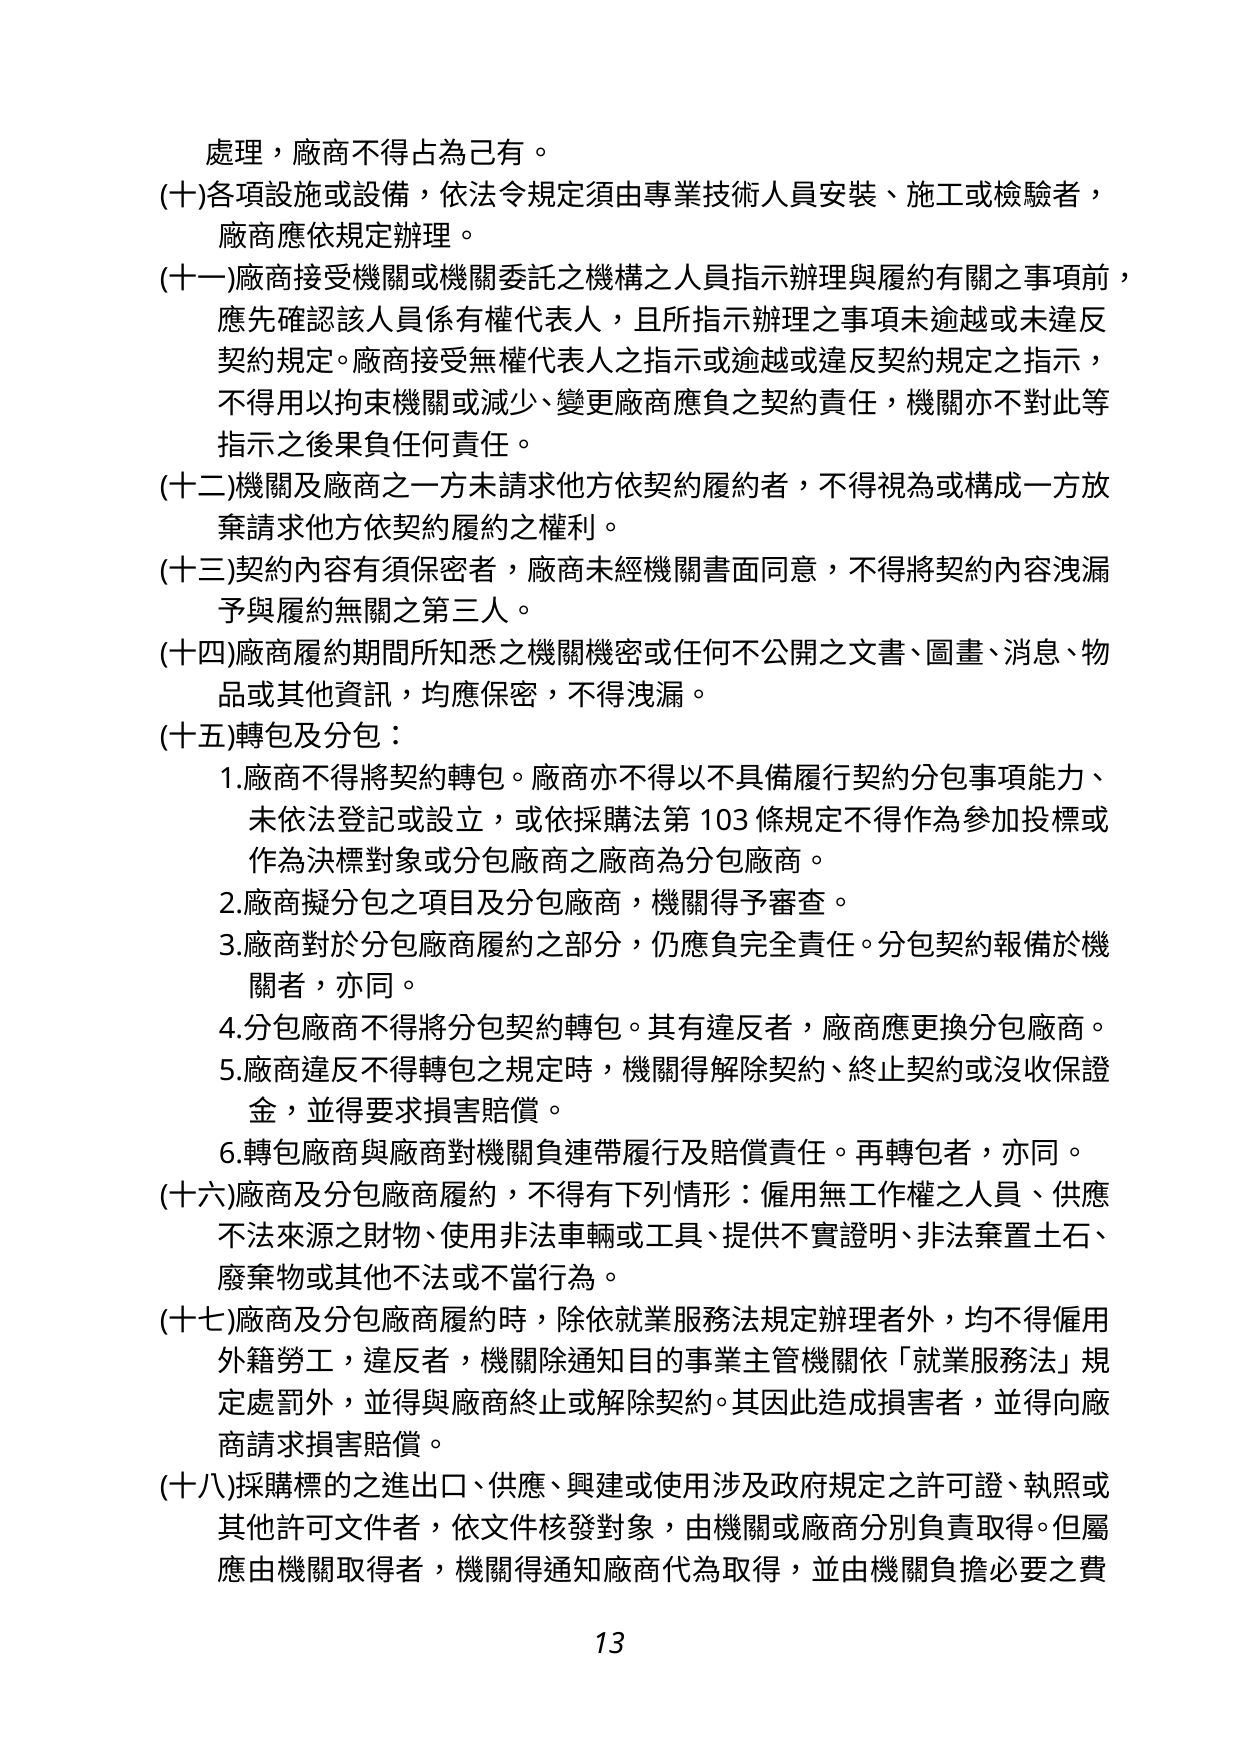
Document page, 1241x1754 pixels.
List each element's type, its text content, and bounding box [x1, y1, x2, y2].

text (十)各項設施或設備，依法令規定須由專業技術人員安裝、施工或檢驗者，廠商應依規定辦理。 [159, 172, 1110, 255]
text 5.廠商違反不得轉包之規定時，機關得解除契約、終止契約或沒收保證金，並得要求損害賠償。 [218, 1047, 1110, 1130]
text (十三)契約內容有須保密者，廠商未經機關書面同意，不得將契約內容洩漏予與履約無關之第三人。 [159, 547, 1110, 630]
text 1.廠商不得將契約轉包。廠商亦不得以不具備履行契約分包事項能力、未依法登記或設立，或依採購法第103條規定不得作為參加投標或作為決標對象或分包廠商之廠商為分包廠商。 [218, 755, 1110, 880]
text (十四)廠商履約期間所知悉之機關機密或任何不公開之文書、圖畫、消息、物品或其他資訊，均應保密，不得洩漏。 [159, 630, 1110, 713]
text (十七)廠商及分包廠商履約時，除依就業服務法規定辦理者外，均不得僱用外籍勞工，違反者，機關除通知目的事業主管機關依「就業服務法」規定處罰外，並得與廠商終止或解除契約。其因此造成損害者，並得向廠商請求損害賠償。 [159, 1297, 1110, 1463]
text 3.廠商對於分包廠商履約之部分，仍應負完全責任。分包契約報備於機關者，亦同。 [218, 922, 1110, 1005]
text 2.廠商擬分包之項目及分包廠商，機關得予審查。 [218, 880, 1110, 922]
text (十二)機關及廠商之一方未請求他方依契約履約者，不得視為或構成一方放棄請求他方依契約履約之權利。 [159, 463, 1110, 547]
text (十八)採購標的之進出口、供應、興建或使用涉及政府規定之許可證、執照或其他許可文件者，依文件核發對象，由機關或廠商分別負責取得。但屬應由機關取得者，機關得通知廠商代為取得，並由機關負擔必要之費 [159, 1463, 1110, 1588]
text 6.轉包廠商與廠商對機關負連帶履行及賠償責任。再轉包者，亦同。 [218, 1130, 1110, 1172]
text 處理，廠商不得占為己有。 [159, 130, 1110, 172]
text (十五)轉包及分包： [159, 713, 1110, 755]
text (十六)廠商及分包廠商履約，不得有下列情形：僱用無工作權之人員、供應不法來源之財物、使用非法車輛或工具、提供不實證明、非法棄置土石、廢棄物或其他不法或不當行為。 [159, 1172, 1110, 1297]
text 4.分包廠商不得將分包契約轉包。其有違反者，廠商應更換分包廠商。 [218, 1005, 1110, 1047]
text (十一)廠商接受機關或機關委託之機構之人員指示辦理與履約有關之事項前，應先確認該人員係有權代表人，且所指示辦理之事項未逾越或未違反契約規定。廠商接受無權代表人之指示或逾越或違反契約規定之指示，不得用以拘束機關或減少、變更廠商應負之契約責任，機關亦不對此等指示之後果負任何責任。 [159, 255, 1110, 463]
